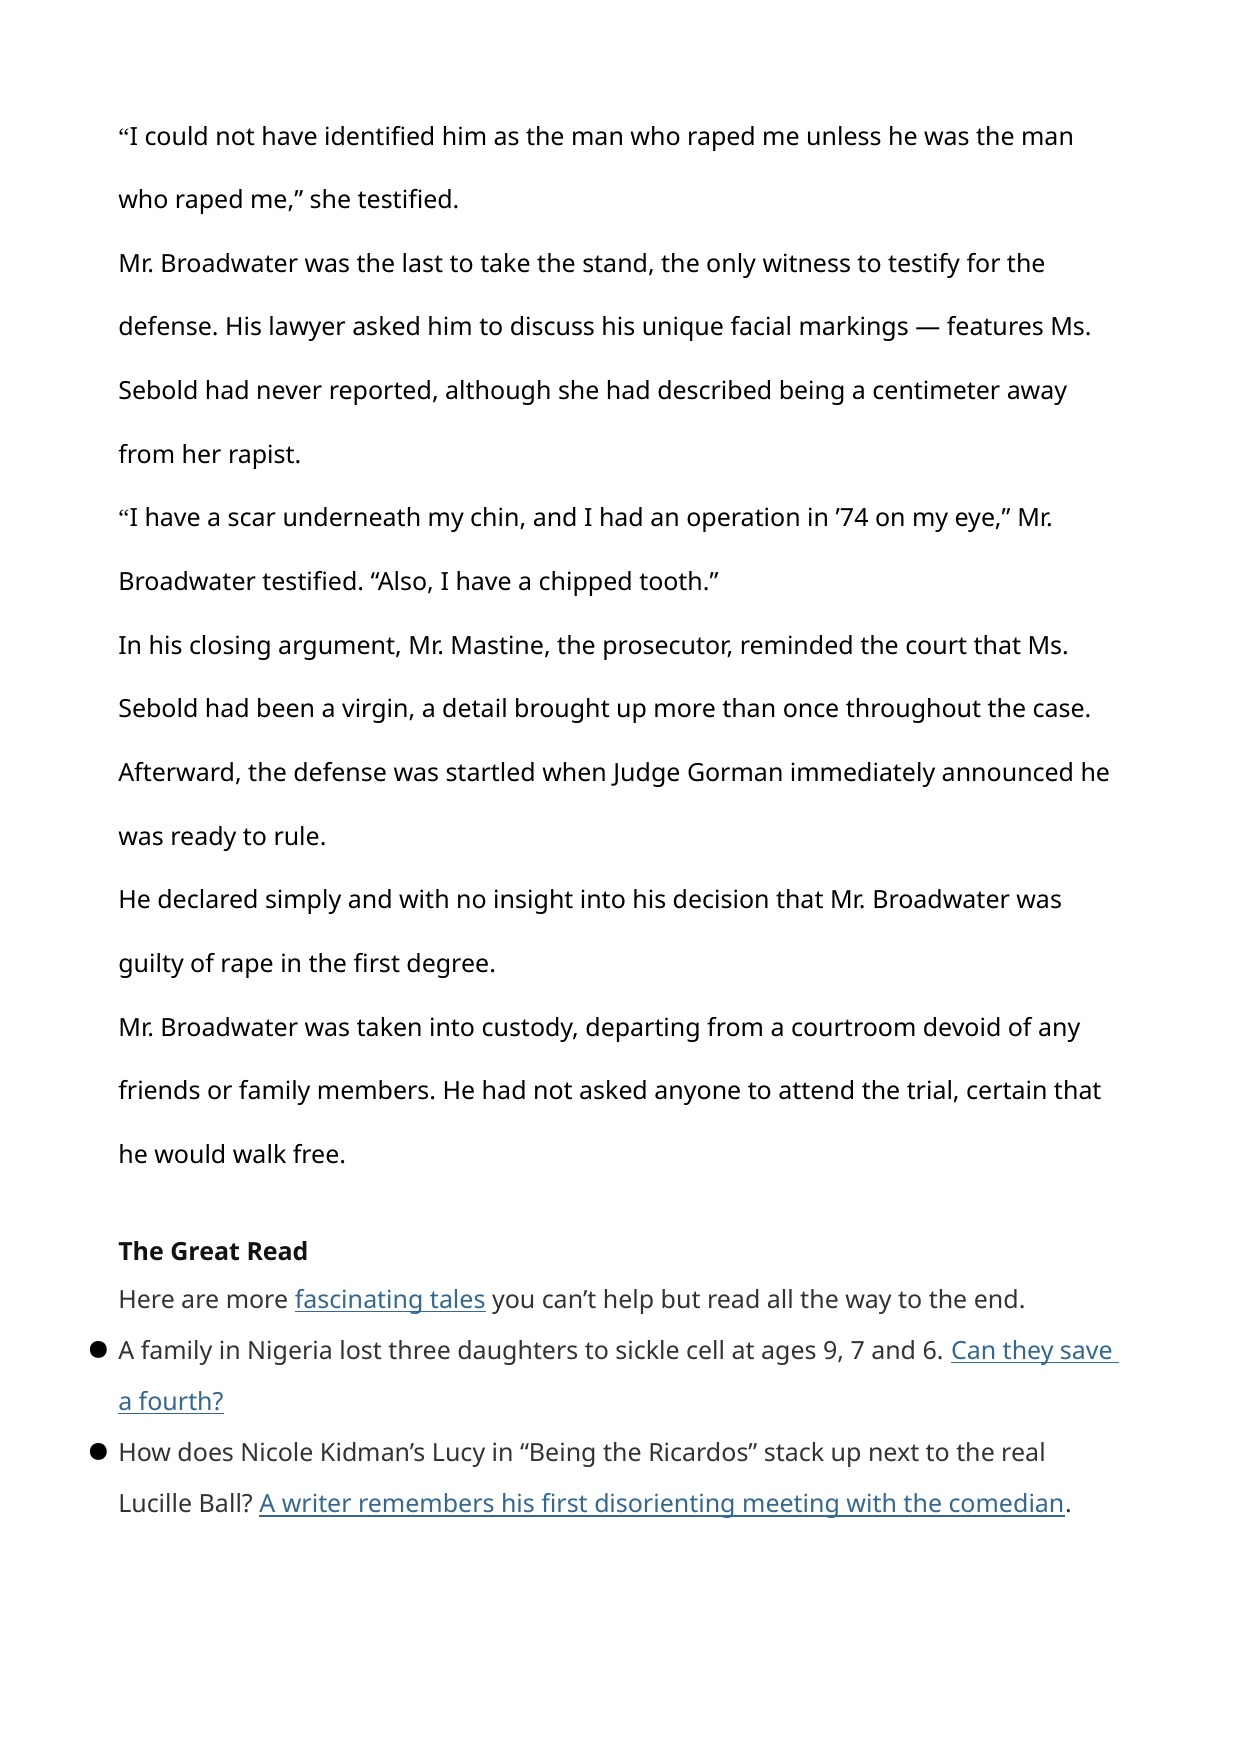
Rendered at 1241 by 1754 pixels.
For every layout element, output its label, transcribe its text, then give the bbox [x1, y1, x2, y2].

list How does Nicole Kidman’s Lucy in “Being the Ricardos” stack up next to the real Lucille Ball? A writer remembers his first disorienting meeting with the comedian. [118, 1435, 1122, 1520]
text Afterward, the defense was startled when Judge Gorman immediately announced he was ready to rule. [118, 754, 1122, 852]
text Mr. Broadwater was taken into custody, departing from a courtroom devoid of any friends or family members. He had not asked anyone to attend the trial, certain that he would walk free. [118, 1009, 1122, 1171]
list A family in Nigeria lost three daughters to sickle cell at ages 9, 7 and 6. Can they save a fourth? [118, 1333, 1122, 1418]
text Mr. Broadwater was the last to take the stand, the only witness to testify for the defense. His lawyer asked him to discuss his unique facial markings — features Ms. Sebold had never reported, although she had described being a centimeter away from her rapist. [118, 245, 1122, 470]
subtitle The Great Read [118, 1233, 1122, 1267]
text He declared simply and with no insight into his decision that Mr. Broadwater was guilty of rape in the first degree. [118, 882, 1122, 979]
text Here are more fascinating tales you can’t help but read all the way to the end. [118, 1282, 1122, 1316]
text “I could not have identified him as the man who raped me unless he was the man who raped me,” she testified. [118, 118, 1122, 216]
text In his closing argument, Mr. Mastine, the prosecutor, reminded the court that Ms. Sebold had been a virgin, a detail brought up more than once throughout the case. [118, 627, 1122, 725]
text “I have a scar underneath my chin, and I had an operation in ’74 on my eye,” Mr. Broadwater testified. “Also, I have a chipped tooth.” [118, 500, 1122, 598]
